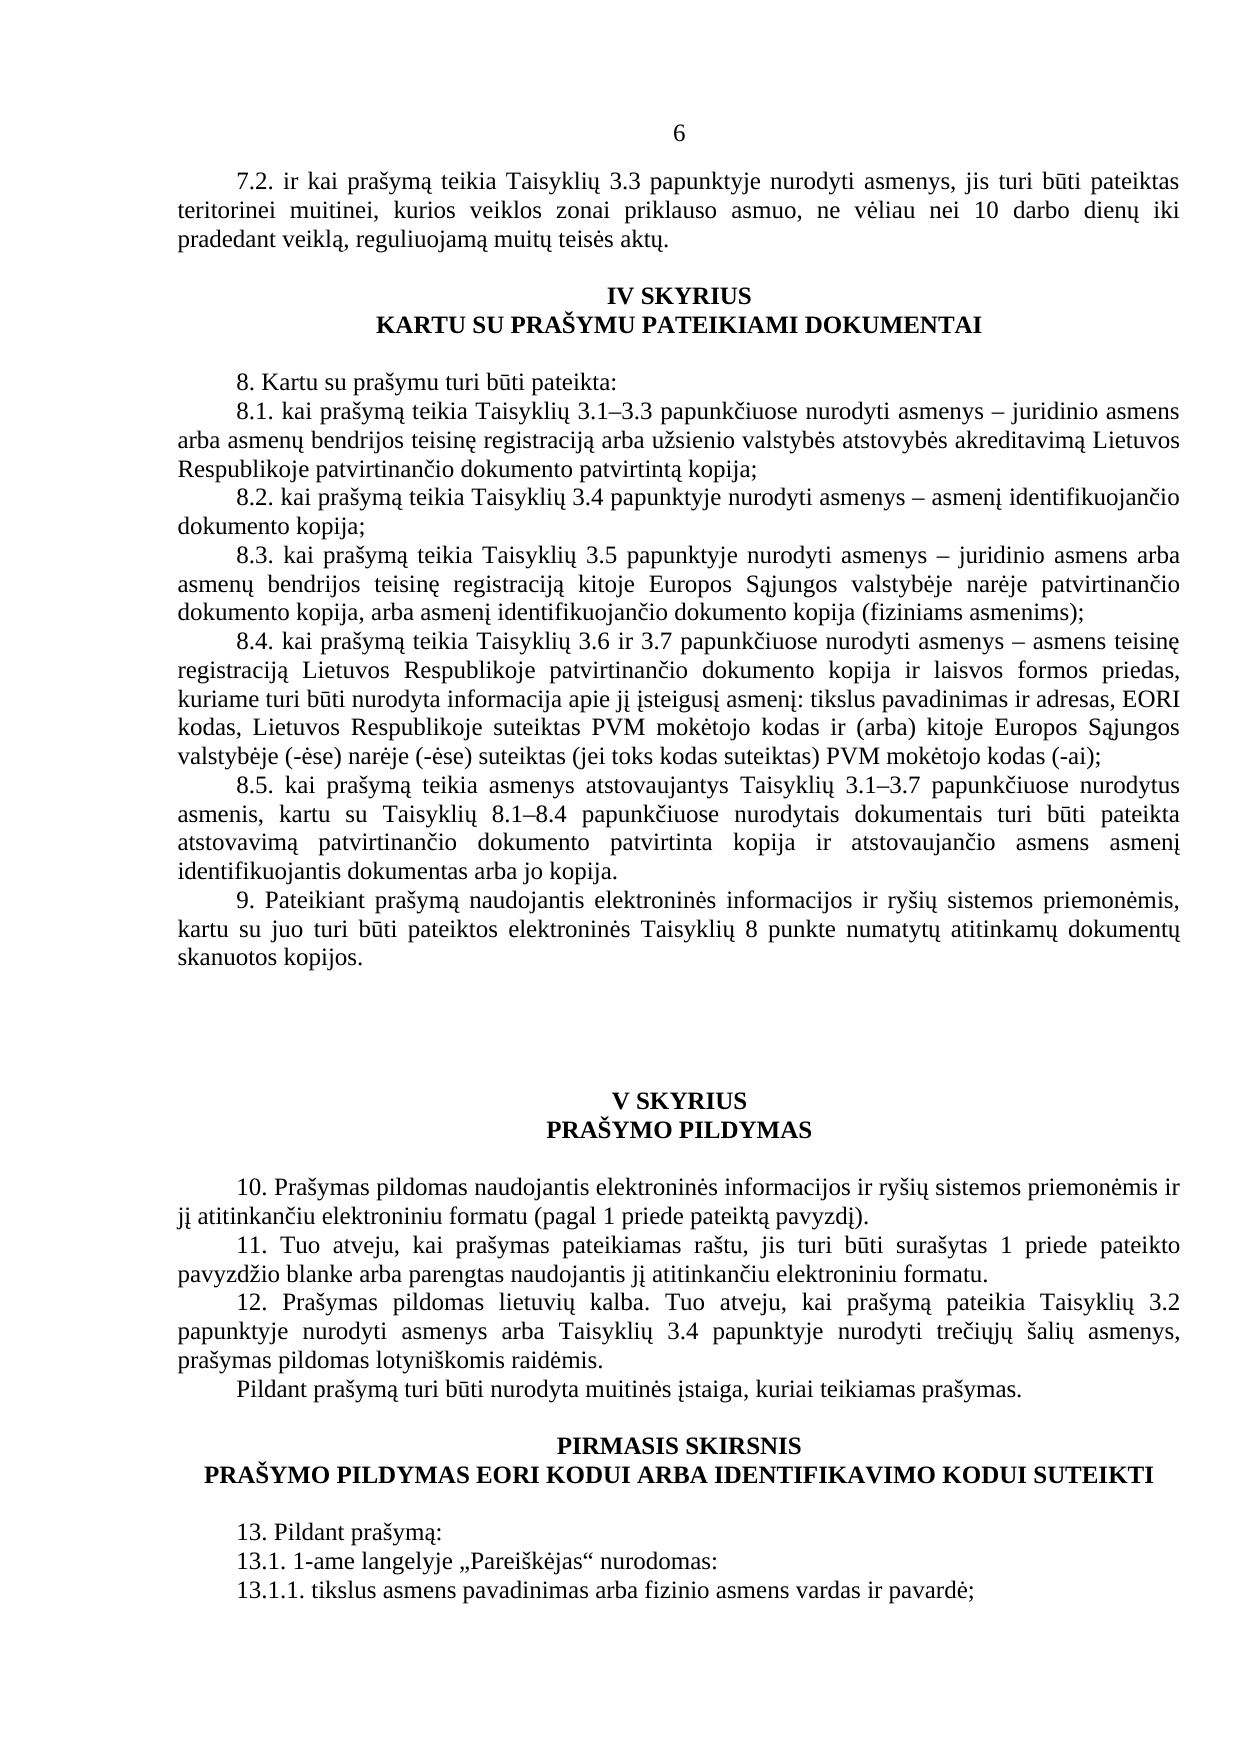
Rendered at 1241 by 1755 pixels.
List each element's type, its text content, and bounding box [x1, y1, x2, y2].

text 13.1. 1-ame langelyje „Pareiškėjas“ nurodomas: [177, 1546, 1181, 1575]
text 7.2. ir kai prašymą teikia Taisyklių 3.3 papunktyje nurodyti asmenys, jis turi būti pateiktas teritorinei muitinei, kurios veiklos zonai priklauso asmuo, ne vėliau nei 10 darbo dienų iki pradedant veiklą, reguliuojamą muitų teisės aktų. [177, 166, 1181, 252]
text 8.3. kai prašymą teikia Taisyklių 3.5 papunktyje nurodyti asmenys – juridinio asmens arba asmenų bendrijos teisinę registraciją kitoje Europos Sąjungos valstybėje narėje patvirtinančio dokumento kopija, arba asmenį identifikuojančio dokumento kopija (fiziniams asmenims); [177, 540, 1181, 626]
text 8.5. kai prašymą teikia asmenys atstovaujantys Taisyklių 3.1–3.7 papunkčiuose nurodytus asmenis, kartu su Taisyklių 8.1–8.4 papunkčiuose nurodytais dokumentais turi būti pateikta atstovavimą patvirtinančio dokumento patvirtinta kopija ir atstovaujančio asmens asmenį identifikuojantis dokumentas arba jo kopija. [177, 770, 1181, 885]
text PRAŠYMO PILDYMAS EORI KODUI ARBA IDENTIFIKAVIMO KODUI SUTEIKTI [177, 1460, 1181, 1489]
text 9. Pateikiant prašymą naudojantis elektroninės informacijos ir ryšių sistemos priemonėmis, kartu su juo turi būti pateiktos elektroninės Taisyklių 8 punkte numatytų atitinkamų dokumentų skanuotos kopijos. [177, 885, 1181, 971]
text PIRMASIS SKIRSNIS [177, 1431, 1181, 1460]
text Pildant prašymą turi būti nurodyta muitinės įstaiga, kuriai teikiamas prašymas. [177, 1374, 1181, 1402]
text PRAŠYMO PILDYMAS [177, 1115, 1181, 1144]
text 11. Tuo atveju, kai prašymas pateikiamas raštu, jis turi būti surašytas 1 priede pateikto pavyzdžio blanke arba parengtas naudojantis jį atitinkančiu elektroniniu formatu. [177, 1230, 1181, 1287]
text 13. Pildant prašymą: [177, 1517, 1181, 1546]
text KARTU SU PRAŠYMU PATEIKIAMI DOKUMENTAI [177, 310, 1181, 339]
text 8.1. kai prašymą teikia Taisyklių 3.1–3.3 papunkčiuose nurodyti asmenys – juridinio asmens arba asmenų bendrijos teisinę registraciją arba užsienio valstybės atstovybės akreditavimą Lietuvos Respublikoje patvirtinančio dokumento patvirtintą kopija; [177, 396, 1181, 482]
text 12. Prašymas pildomas lietuvių kalba. Tuo atveju, kai prašymą pateikia Taisyklių 3.2 papunktyje nurodyti asmenys arba Taisyklių 3.4 papunktyje nurodyti trečiųjų šalių asmenys, prašymas pildomas lotyniškomis raidėmis. [177, 1287, 1181, 1374]
text V SKYRIUS [177, 1086, 1181, 1115]
text 13.1.1. tikslus asmens pavadinimas arba fizinio asmens vardas ir pavardė; [177, 1575, 1181, 1604]
text 8.2. kai prašymą teikia Taisyklių 3.4 papunktyje nurodyti asmenys – asmenį identifikuojančio dokumento kopija; [177, 482, 1181, 540]
text 8.4. kai prašymą teikia Taisyklių 3.6 ir 3.7 papunkčiuose nurodyti asmenys – asmens teisinę registraciją Lietuvos Respublikoje patvirtinančio dokumento kopija ir laisvos formos priedas, kuriame turi būti nurodyta informacija apie jį įsteigusį asmenį: tikslus pavadinimas ir adresas, EORI kodas, Lietuvos Respublikoje suteiktas PVM mokėtojo kodas ir (arba) kitoje Europos Sąjungos valstybėje (-ėse) narėje (-ėse) suteiktas (jei toks kodas suteiktas) PVM mokėtojo kodas (-ai); [177, 626, 1181, 770]
text IV SKYRIUS [177, 281, 1181, 310]
text 10. Prašymas pildomas naudojantis elektroninės informacijos ir ryšių sistemos priemonėmis ir jį atitinkančiu elektroniniu formatu (pagal 1 priede pateiktą pavyzdį). [177, 1172, 1181, 1230]
text 8. Kartu su prašymu turi būti pateikta: [177, 367, 1181, 396]
